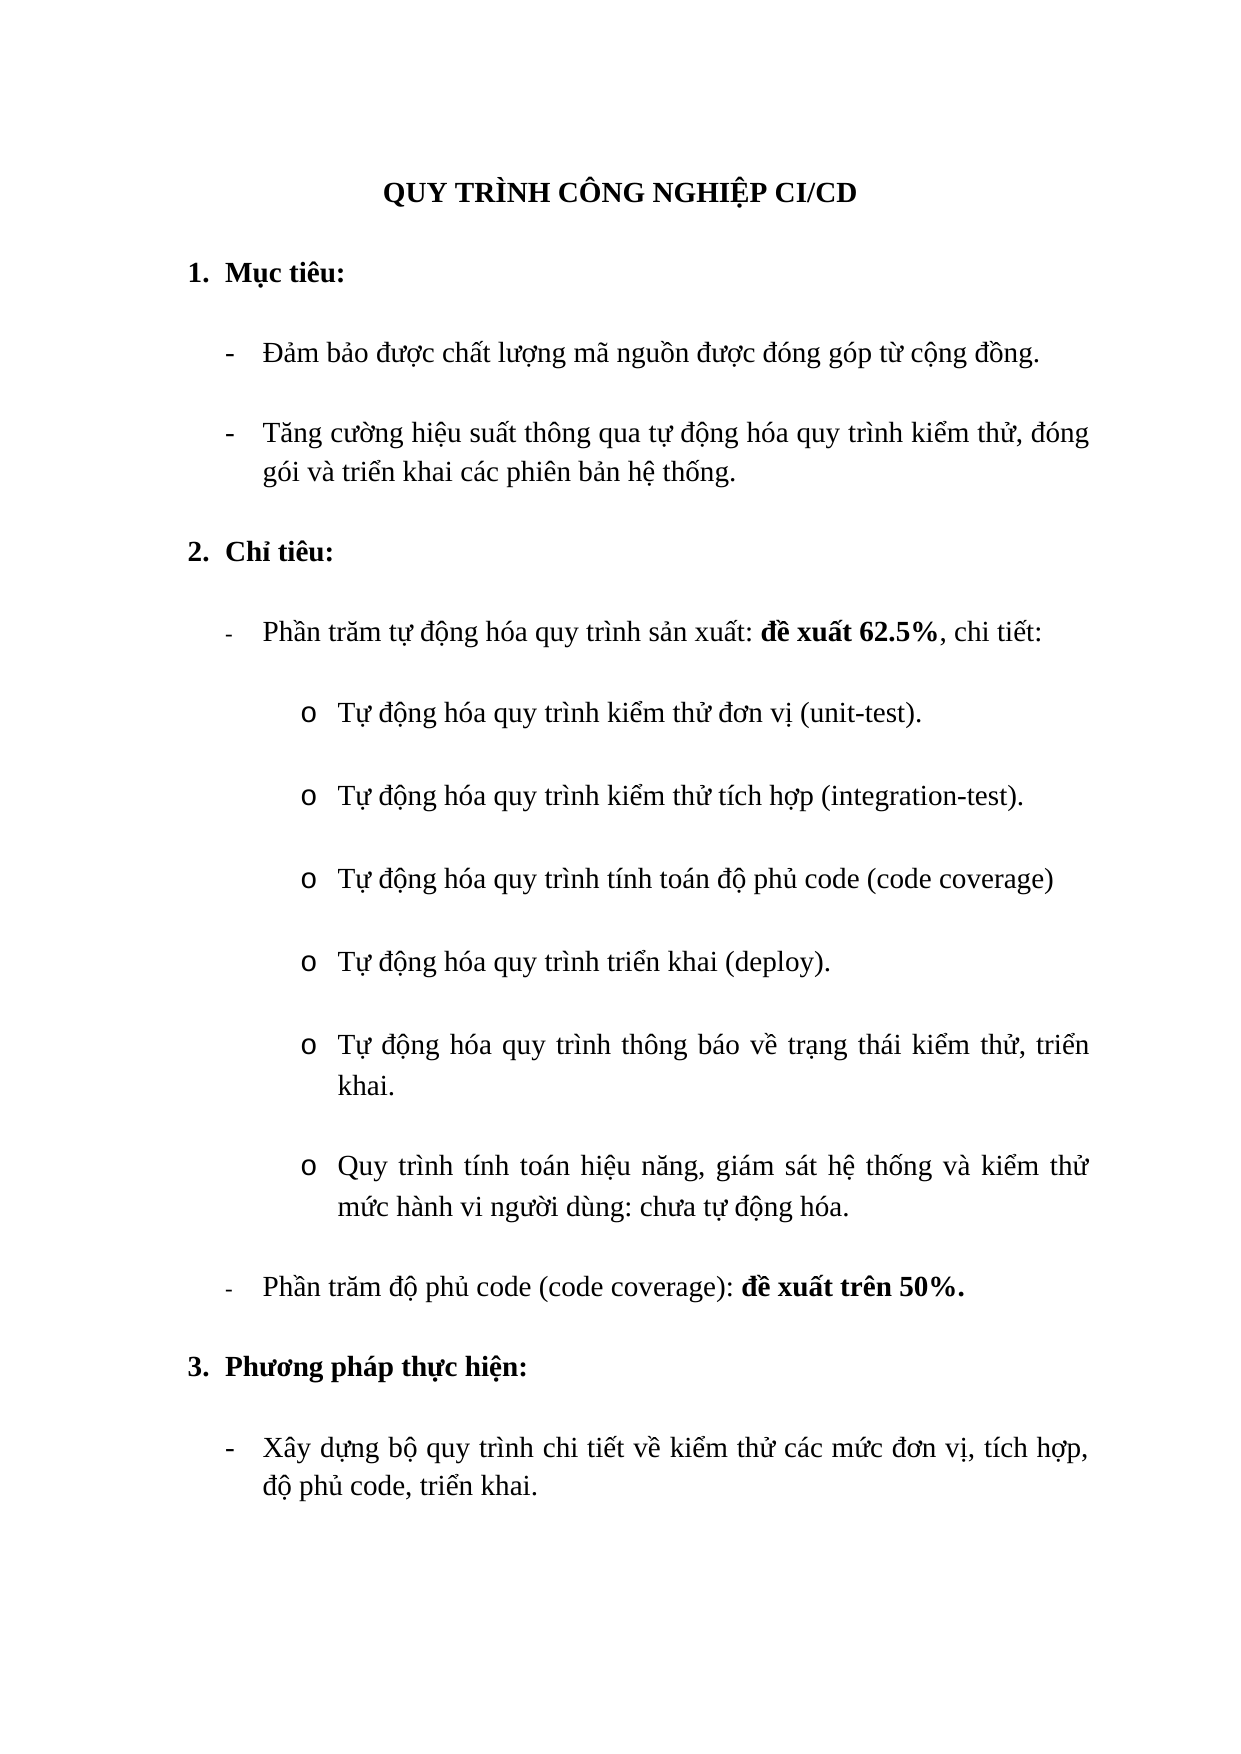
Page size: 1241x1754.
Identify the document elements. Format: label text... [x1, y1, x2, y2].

text QUY TRÌNH CÔNG NGHIỆP CI/CD [150, 175, 1090, 208]
list Tự động hóa quy trình kiểm thử tích hợp (integration-test). [300, 778, 1090, 814]
list Tự động hóa quy trình thông báo về trạng thái kiểm thử, triển khai. [300, 1027, 1090, 1101]
list Tăng cường hiệu suất thông qua tự động hóa quy trình kiểm thử, đóng gói và triển khai các phiên bản hệ thống. [225, 416, 1090, 488]
list Phần trăm độ phủ code (code coverage): đề xuất trên 50%. [225, 1269, 1090, 1303]
list Chỉ tiêu: [187, 534, 1090, 568]
list Tự động hóa quy trình tính toán độ phủ code (code coverage) [300, 861, 1090, 897]
list Đảm bảo được chất lượng mã nguồn được đóng góp từ cộng đồng. [225, 335, 1090, 369]
list Xây dựng bộ quy trình chi tiết về kiểm thử các mức đơn vị, tích hợp, độ phủ code, triển khai. [225, 1430, 1090, 1502]
list Tự động hóa quy trình triển khai (deploy). [300, 944, 1090, 980]
list Tự động hóa quy trình kiểm thử đơn vị (unit-test). [300, 695, 1090, 731]
list Quy trình tính toán hiệu năng, giám sát hệ thống và kiểm thử mức hành vi người dùng: chưa tự động hóa. [300, 1148, 1090, 1223]
list Phương pháp thực hiện: [187, 1349, 1090, 1383]
list Phần trăm tự động hóa quy trình sản xuất: đề xuất 62.5%, chi tiết: [225, 614, 1090, 648]
list Mục tiêu: [187, 255, 1090, 289]
